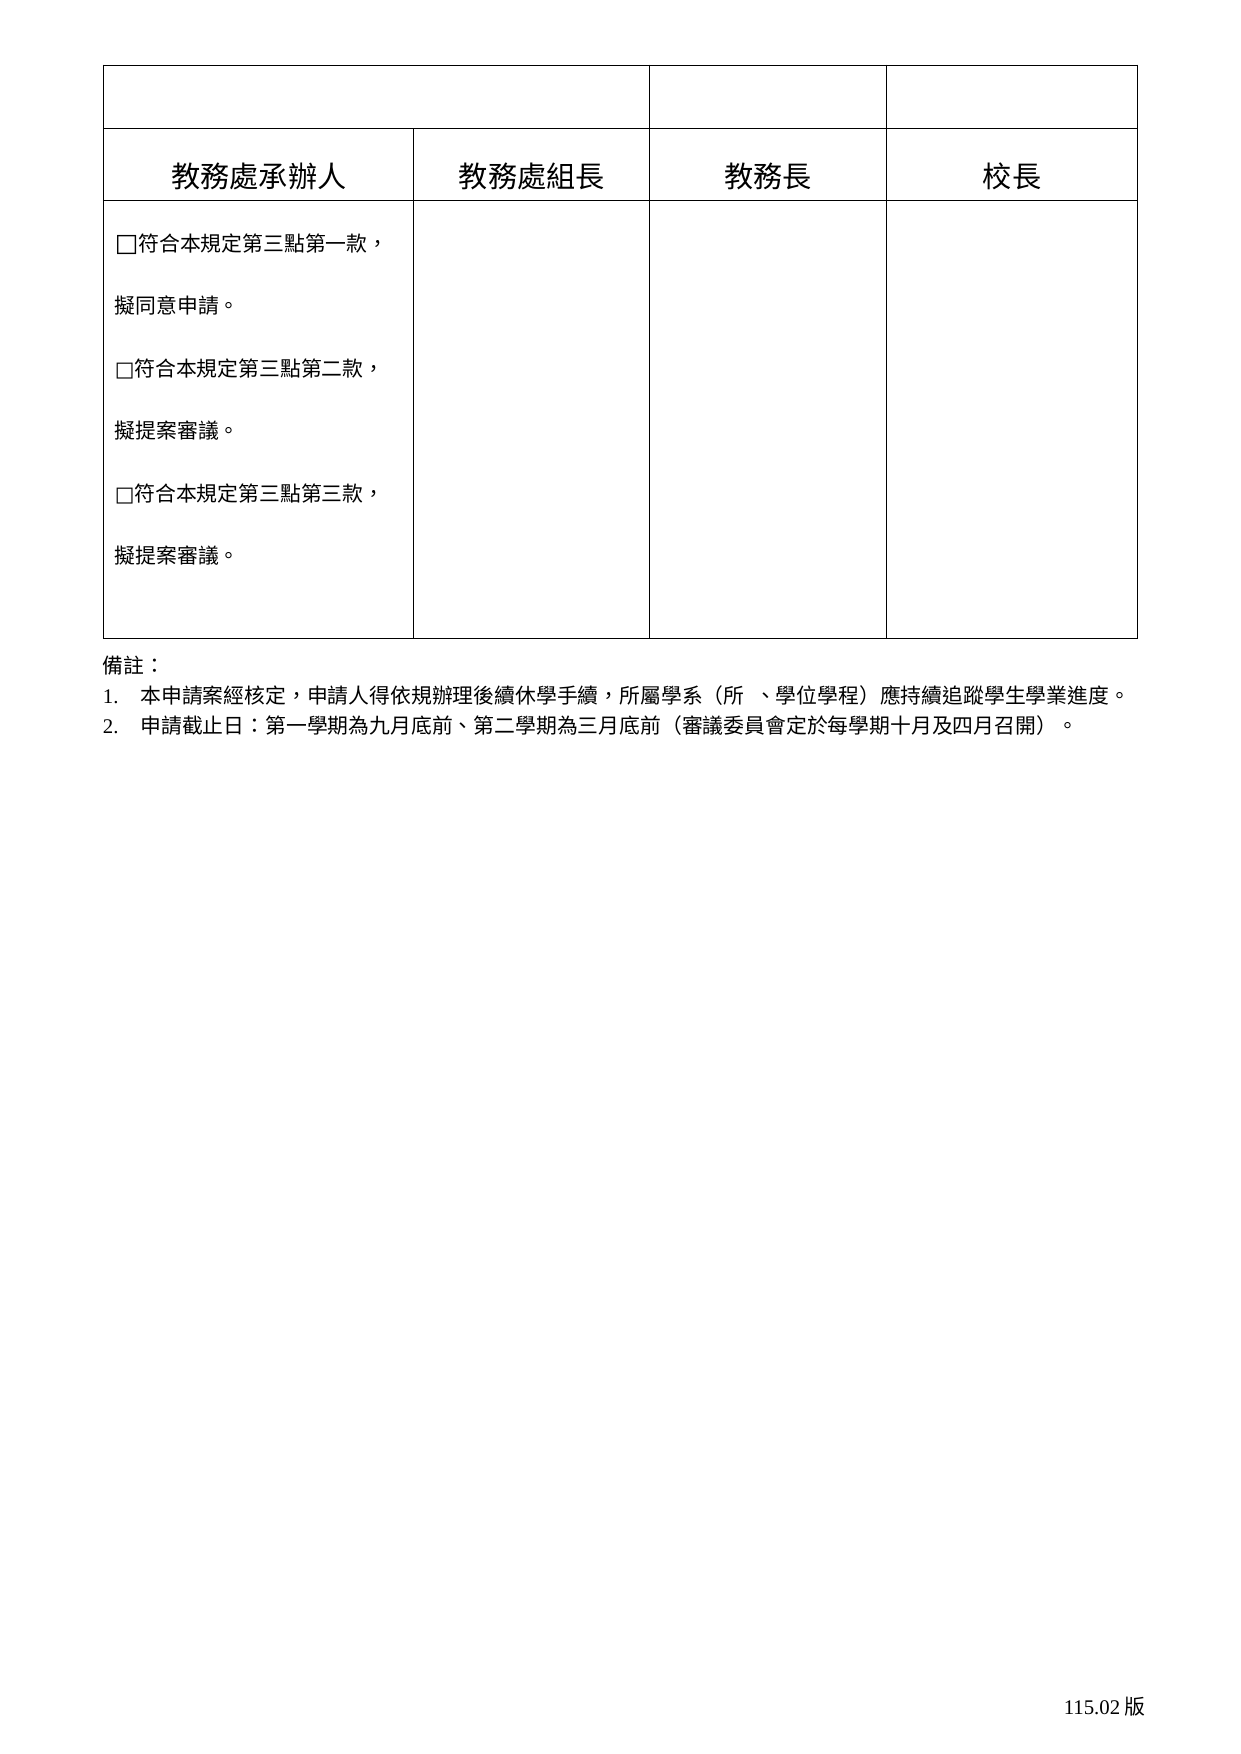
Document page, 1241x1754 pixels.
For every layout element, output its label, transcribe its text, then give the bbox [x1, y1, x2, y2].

table_cell □符合本規定第三點第一款，擬同意申請。 □符合本規定第三點第二款，擬提案審議。 □符合本規定第三點第三款，擬提案審議。 [104, 201, 413, 638]
table_cell [104, 66, 649, 128]
table_cell [650, 66, 886, 128]
table_cell [887, 66, 1137, 128]
text 備註： [103, 649, 1162, 679]
table_cell 教務長 [650, 129, 886, 199]
table_cell [414, 201, 649, 638]
table_cell [887, 201, 1137, 638]
table_cell 教務處組長 [414, 129, 649, 199]
table_cell 教務處承辦人 [104, 129, 413, 199]
table_cell 校長 [887, 129, 1137, 199]
list 申請截止日：第一學期為九月底前、第二學期為三月底前（審議委員會定於每學期十月及四月召開）。 [103, 709, 1162, 739]
table_cell [650, 201, 886, 638]
text 115.02版 [1063, 1690, 1150, 1721]
list 本申請案經核定，申請人得依規辦理後續休學手續，所屬學系（所 、學位學程）應持續追蹤學生學業進度。 [103, 679, 1162, 709]
